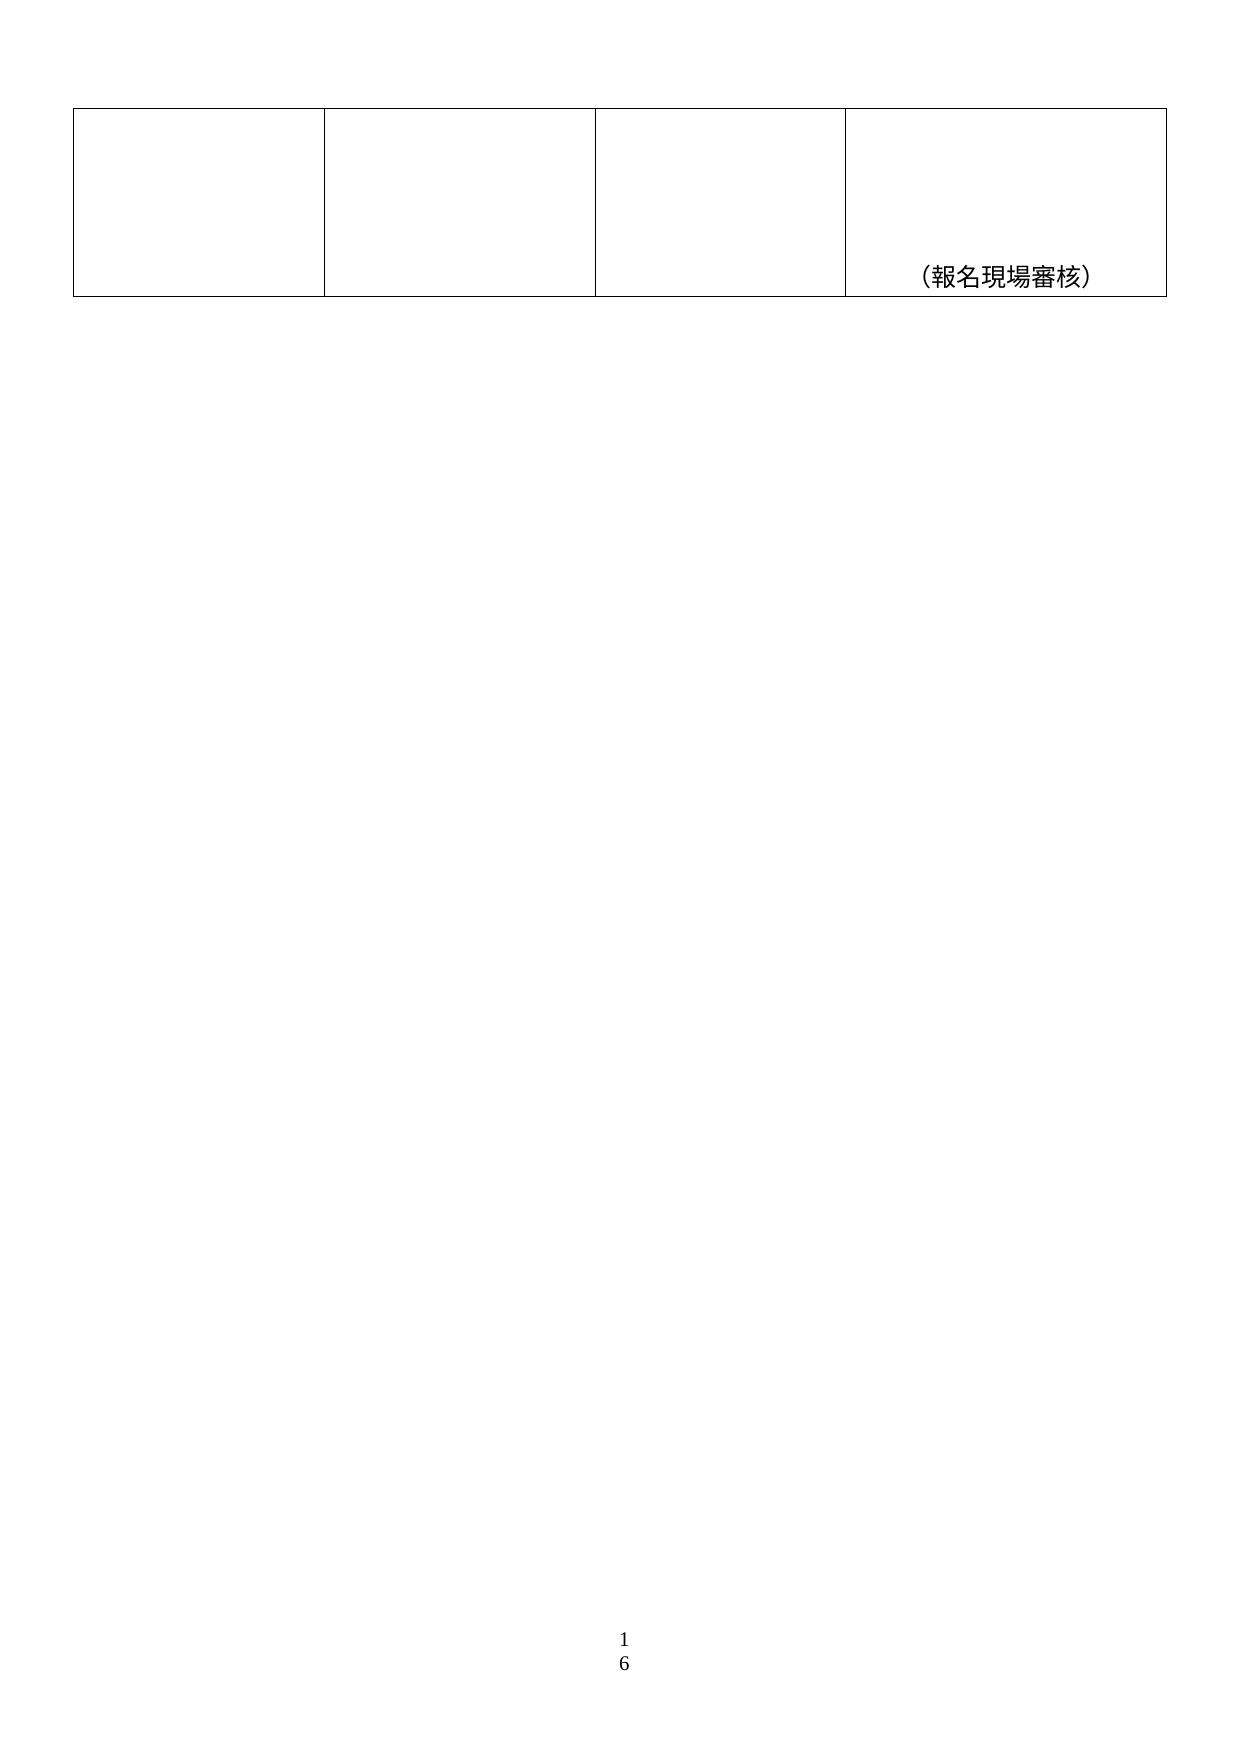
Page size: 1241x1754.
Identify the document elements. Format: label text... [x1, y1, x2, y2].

table_cell [74, 109, 324, 296]
table_cell [325, 109, 595, 296]
table_cell （報名現場審核） [846, 109, 1166, 296]
table_cell [596, 109, 845, 296]
